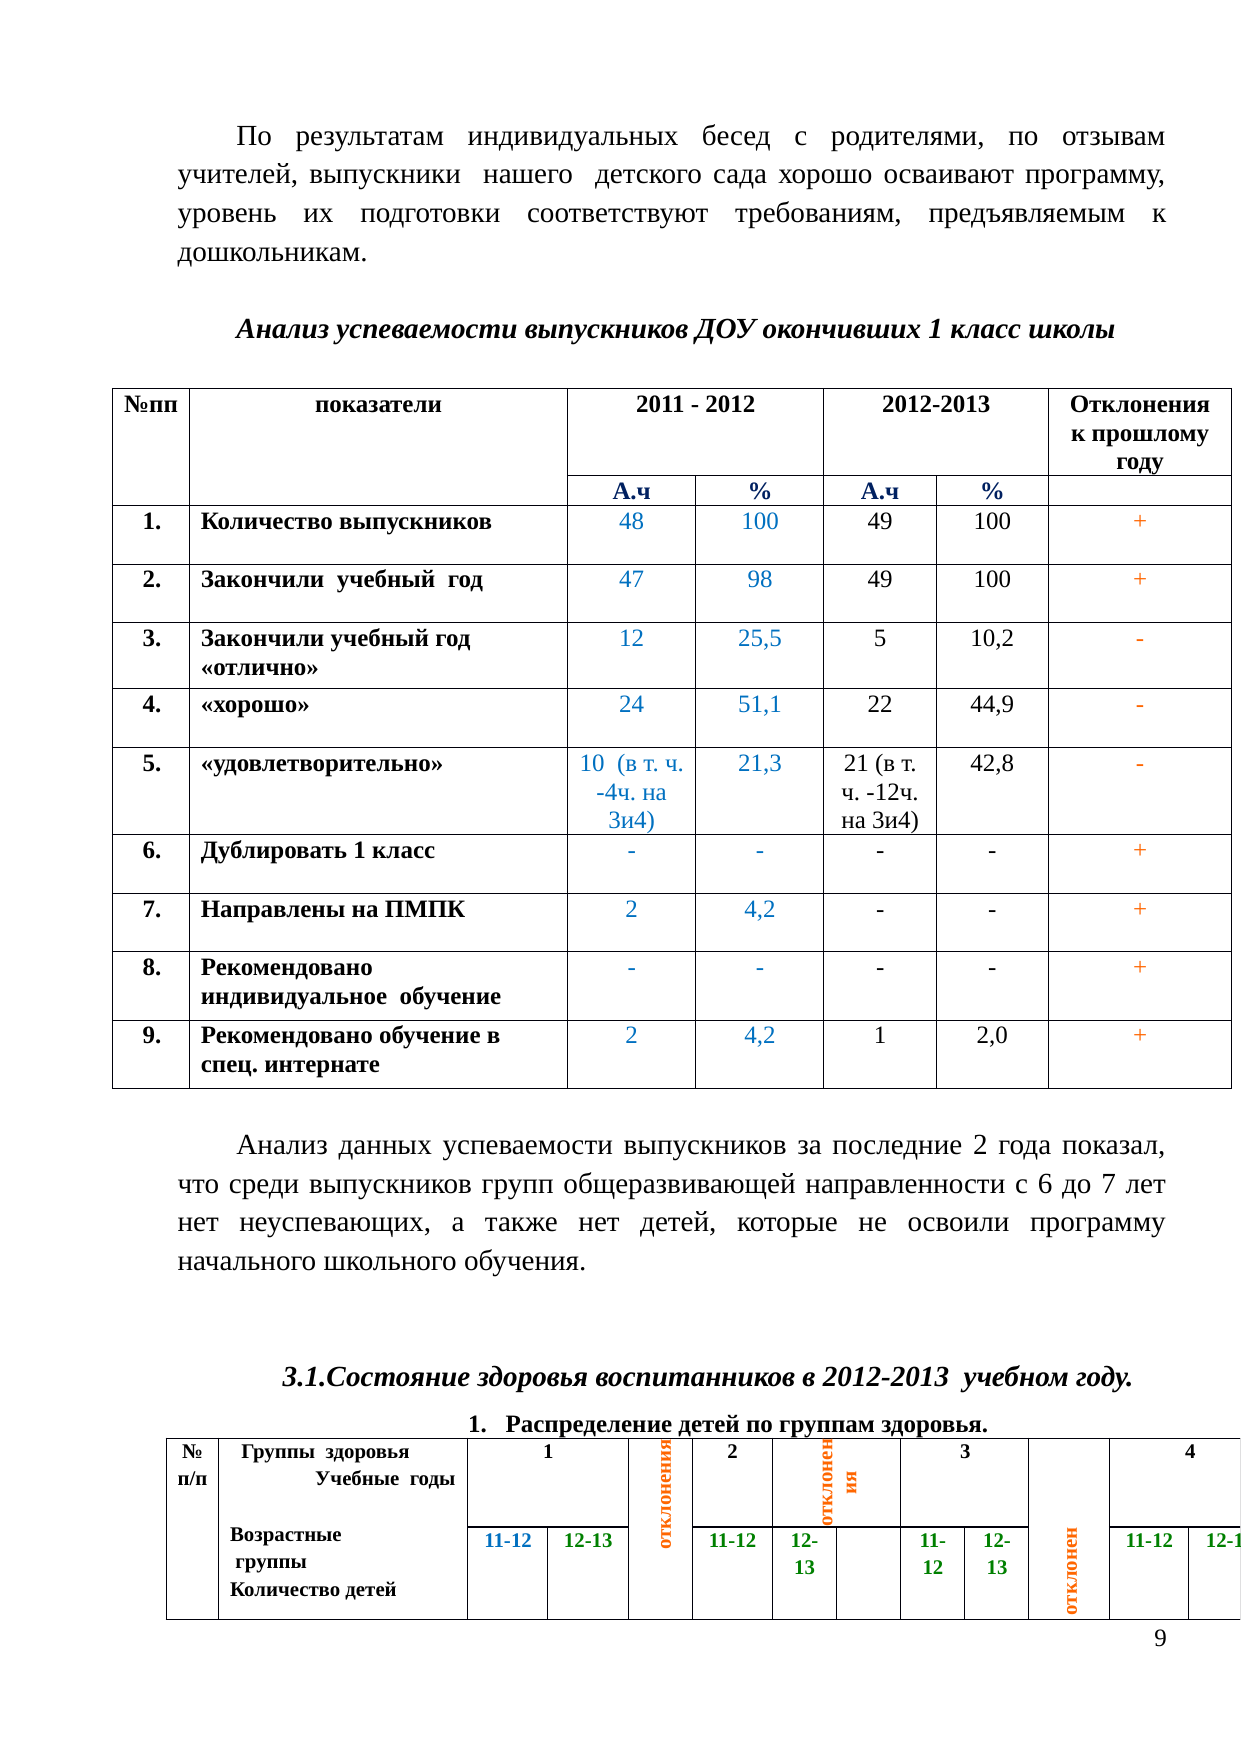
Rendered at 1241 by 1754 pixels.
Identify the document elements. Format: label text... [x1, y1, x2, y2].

table_header [1029, 1439, 1109, 1526]
table_cell - [1049, 748, 1231, 834]
table_cell [113, 748, 189, 834]
table_cell 47 [568, 565, 695, 622]
table_cell + [1049, 952, 1231, 1019]
table_cell 2,0 [937, 1021, 1048, 1088]
table_header 2 [693, 1439, 772, 1526]
table_cell «удовлетворительно» [190, 748, 567, 834]
table_cell % [696, 476, 823, 505]
table_cell 4,2 [696, 1021, 823, 1088]
table_cell 25,5 [696, 623, 823, 688]
table_header №пп [113, 389, 189, 505]
table_header 4 [1110, 1439, 1240, 1526]
table_cell [113, 835, 189, 893]
table_cell 11-12 [693, 1528, 772, 1619]
table_cell + [1049, 565, 1231, 622]
table_cell [113, 894, 189, 951]
table_cell Закончили учебный год «отлично» [190, 623, 567, 688]
table_cell - [1049, 623, 1231, 688]
table_cell - [824, 952, 936, 1019]
table_cell «хорошо» [190, 689, 567, 747]
list Распределение детей по группам здоровья. [290, 1409, 1167, 1438]
table_cell 24 [568, 689, 695, 747]
table_cell - [937, 952, 1048, 1019]
table_cell 1 [824, 1021, 936, 1088]
table_cell 22 [824, 689, 936, 747]
table_cell А.ч [568, 476, 695, 505]
table_cell 12 [568, 623, 695, 688]
table_cell 12-13 [548, 1528, 628, 1619]
table_cell [113, 623, 189, 688]
table_cell 49 [824, 565, 936, 622]
table_cell - [1049, 689, 1231, 747]
table_cell - [568, 835, 695, 893]
table_cell 100 [696, 506, 823, 563]
table_cell 5 [824, 623, 936, 688]
table_cell 12-13 [773, 1528, 836, 1619]
table_cell [113, 1021, 189, 1088]
table_cell - [824, 835, 936, 893]
table_header 1 [468, 1439, 628, 1526]
table_header показатели [190, 389, 567, 505]
table_cell 2 [568, 1021, 695, 1088]
table_cell 44,9 [937, 689, 1048, 747]
table_cell - [568, 952, 695, 1019]
table_cell [837, 1528, 900, 1619]
table_cell отклонен [1029, 1526, 1109, 1619]
table_cell 4,2 [696, 894, 823, 951]
table_header отклонения [773, 1439, 900, 1526]
table_cell 98 [696, 565, 823, 622]
table_cell А.ч [824, 476, 936, 505]
table_cell 51,1 [696, 689, 823, 747]
table_cell - [696, 835, 823, 893]
table_cell [113, 952, 189, 1019]
table_header Отклонения к прошлому году [1049, 389, 1231, 475]
table_cell 11-12 [1110, 1528, 1188, 1619]
table_cell Рекомендовано индивидуальное обучение [190, 952, 567, 1019]
table_cell 21 (в т. ч. -12ч. на 3и4) [824, 748, 936, 834]
table_cell 10,2 [937, 623, 1048, 688]
table_cell 100 [937, 506, 1048, 563]
table_cell [113, 689, 189, 747]
table_cell Количество выпускников [190, 506, 567, 563]
table_cell 12-13 [1189, 1528, 1240, 1619]
table_cell - [937, 835, 1048, 893]
table_cell - [696, 952, 823, 1019]
table_header отклонения [629, 1439, 692, 1619]
table_header 3 [901, 1439, 1028, 1526]
table_cell 21,3 [696, 748, 823, 834]
text Анализ данных успеваемости выпускников за последние 2 года показал, что среди выпускников групп общеразвивающей направленности с 6 до 7 лет нет неуспевающих, а также нет детей, которые не освоили программу начального школьного обучения. [177, 1127, 1167, 1277]
table_cell + [1049, 1021, 1231, 1088]
table_cell 100 [937, 565, 1048, 622]
table_cell Направлены на ПМПК [190, 894, 567, 951]
table_cell [113, 565, 189, 622]
table_cell 49 [824, 506, 936, 563]
table_cell [1049, 476, 1231, 505]
table_cell 11-12 [468, 1528, 547, 1619]
table_cell Закончили учебный год [190, 565, 567, 622]
table_cell + [1049, 894, 1231, 951]
table_cell 42,8 [937, 748, 1048, 834]
text По результатам индивидуальных бесед с родителями, по отзывам учителей, выпускники нашего детского сада хорошо осваивают программу, уровень их подготовки соответствуют требованиям, предъявляемым к дошкольникам. [177, 118, 1167, 267]
table_cell - [824, 894, 936, 951]
table_cell [113, 506, 189, 563]
table_cell 11-12 [901, 1528, 964, 1619]
table_cell + [1049, 506, 1231, 563]
table_cell Рекомендовано обучение в спец. интернате [190, 1021, 567, 1088]
text Анализ успеваемости выпускников ДОУ окончивших 1 класс школы [177, 311, 1167, 344]
table_cell - [937, 894, 1048, 951]
table_cell 10 (в т. ч. -4ч. на 3и4) [568, 748, 695, 834]
table_cell % [937, 476, 1048, 505]
table_cell 48 [568, 506, 695, 563]
table_cell 12-13 [965, 1528, 1028, 1619]
table_header № п/п [167, 1439, 218, 1619]
text 3.1.Состояние здоровья воспитанников в 2012-2013 учебном году. [177, 1359, 1167, 1392]
table_cell Дублировать 1 класс [190, 835, 567, 893]
table_header 2012-2013 [824, 389, 1048, 475]
table_header 2011 - 2012 [568, 389, 823, 475]
table_cell 2 [568, 894, 695, 951]
table_header Группы здоровья Учебные годы Возрастные группы Количество детей [219, 1439, 467, 1619]
table_cell + [1049, 835, 1231, 893]
